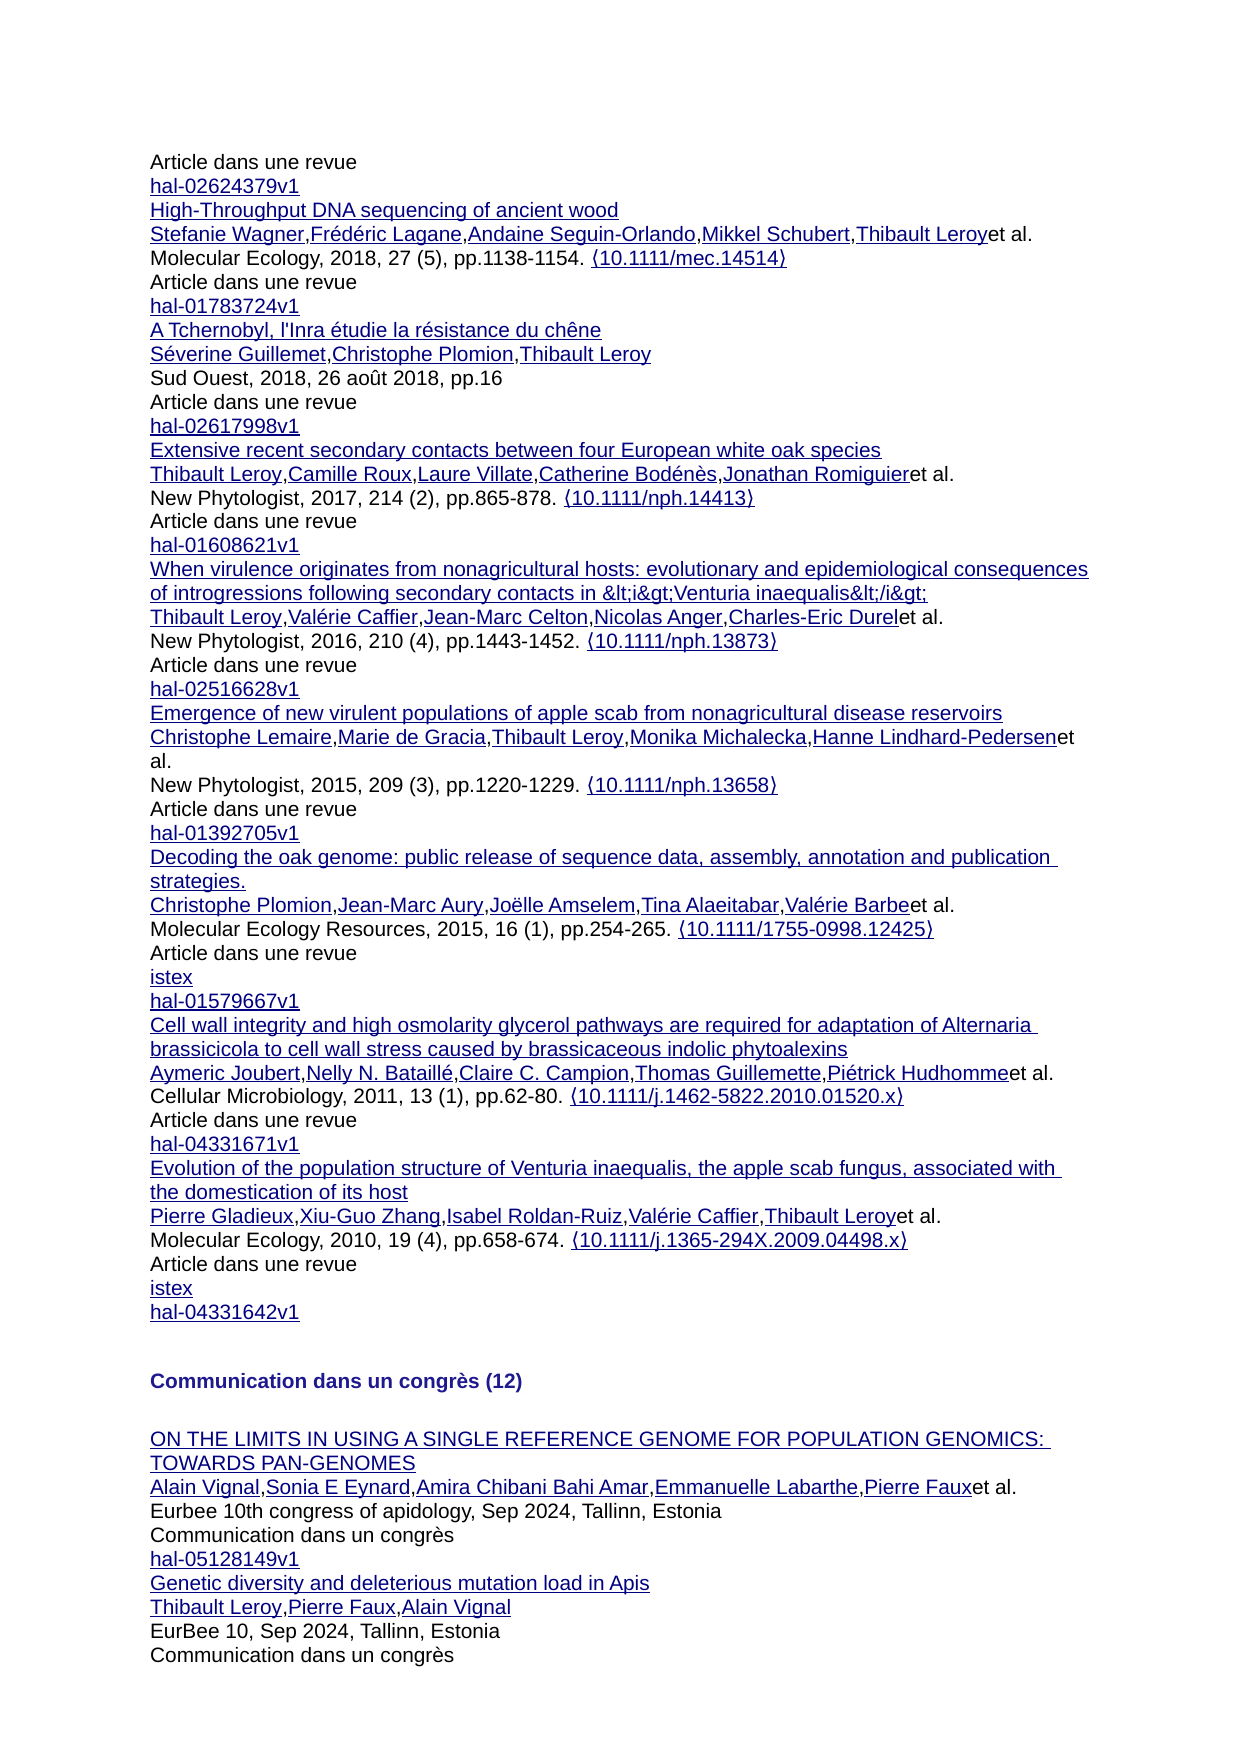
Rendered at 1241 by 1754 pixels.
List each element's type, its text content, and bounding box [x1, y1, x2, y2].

table_cell Decoding the oak genome: public release of sequence data, assembly, annotation and publication strategies. Christophe Plomion,Jean-Marc Aury,Joëlle Amselem,Tina Alaeitabar,Valérie Barbeet al. Molecular Ecology Resources, 2015, 16 (1), pp.254-265. ⟨10.1111/1755-0998.12425⟩ Article dans une revue istex hal-01579667v1 [150, 845, 1090, 1012]
table_cell Genetic diversity and deleterious mutation load in Apis Thibault Leroy,Pierre Faux,Alain Vignal EurBee 10, Sep 2024, Tallinn, Estonia Communication dans un congrès [150, 1571, 1090, 1667]
table_cell High-Throughput DNA sequencing of ancient wood Stefanie Wagner,Frédéric Lagane,Andaine Seguin-Orlando,Mikkel Schubert,Thibault Leroyet al. Molecular Ecology, 2018, 27 (5), pp.1138-1154. ⟨10.1111/mec.14514⟩ Article dans une revue hal-01783724v1 [150, 198, 1090, 318]
table_cell Evolution of the population structure of Venturia inaequalis, the apple scab fungus, associated with the domestication of its host Pierre Gladieux,Xiu-Guo Zhang,Isabel Roldan-Ruiz,Valérie Caffier,Thibault Leroyet al. Molecular Ecology, 2010, 19 (4), pp.658-674. ⟨10.1111/j.1365-294X.2009.04498.x⟩ Article dans une revue istex hal-04331642v1 [150, 1156, 1090, 1324]
table_cell Cell wall integrity and high osmolarity glycerol pathways are required for adaptation of Alternaria brassicicola to cell wall stress caused by brassicaceous indolic phytoalexins Aymeric Joubert,Nelly N. Bataillé,Claire C. Campion,Thomas Guillemette,Piétrick Hudhommeet al. Cellular Microbiology, 2011, 13 (1), pp.62-80. ⟨10.1111/j.1462-5822.2010.01520.x⟩ Article dans une revue hal-04331671v1 [150, 1013, 1090, 1156]
table_cell Emergence of new virulent populations of apple scab from nonagricultural disease reservoirs Christophe Lemaire,Marie de Gracia,Thibault Leroy,Monika Michalecka,Hanne Lindhard-Pedersenet al. New Phytologist, 2015, 209 (3), pp.1220-1229. ⟨10.1111/nph.13658⟩ Article dans une revue hal-01392705v1 [150, 701, 1090, 845]
table_cell Article dans une revue hal-02624379v1 [150, 150, 1090, 198]
table_cell A Tchernobyl, l'Inra étudie la résistance du chêne Séverine Guillemet,Christophe Plomion,Thibault Leroy Sud Ouest, 2018, 26 août 2018, pp.16 Article dans une revue hal-02617998v1 [150, 318, 1090, 437]
table_header ON THE LIMITS IN USING A SINGLE REFERENCE GENOME FOR POPULATION GENOMICS: TOWARDS PAN-GENOMES Alain Vignal,Sonia E Eynard,Amira Chibani Bahi Amar,Emmanuelle Labarthe,Pierre Fauxet al. Eurbee 10th congress of apidology, Sep 2024, Tallinn, Estonia Communication dans un congrès hal-05128149v1 [150, 1427, 1090, 1571]
subtitle Communication dans un congrès (12) [150, 1369, 1090, 1393]
table_cell When virulence originates from nonagricultural hosts: evolutionary and epidemiological consequences of introgressions following secondary contacts in &lt;i&gt;Venturia inaequalis&lt;/i&gt; Thibault Leroy,Valérie Caffier,Jean-Marc Celton,Nicolas Anger,Charles-Eric Durelet al. New Phytologist, 2016, 210 (4), pp.1443-1452. ⟨10.1111/nph.13873⟩ Article dans une revue hal-02516628v1 [150, 557, 1090, 701]
table_cell Extensive recent secondary contacts between four European white oak species Thibault Leroy,Camille Roux,Laure Villate,Catherine Bodénès,Jonathan Romiguieret al. New Phytologist, 2017, 214 (2), pp.865-878. ⟨10.1111/nph.14413⟩ Article dans une revue hal-01608621v1 [150, 438, 1090, 557]
